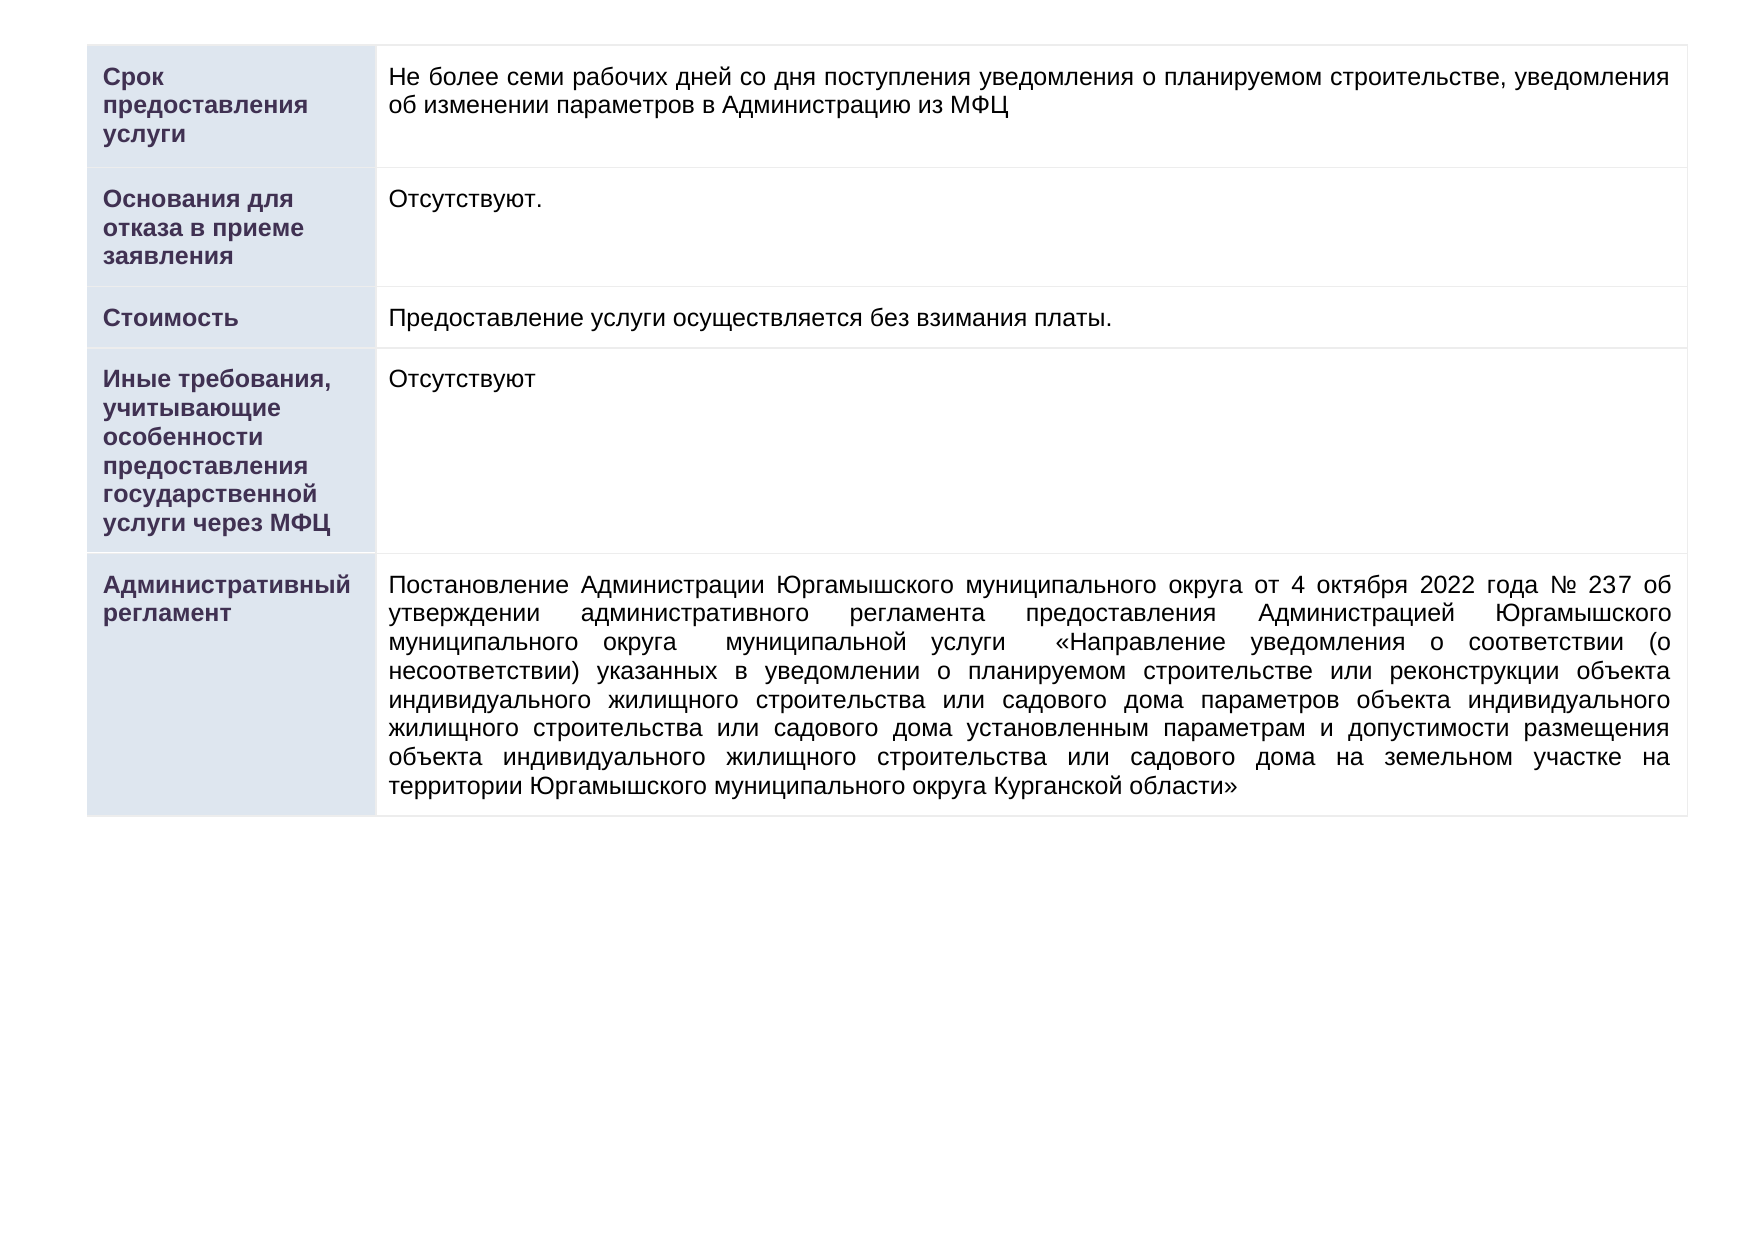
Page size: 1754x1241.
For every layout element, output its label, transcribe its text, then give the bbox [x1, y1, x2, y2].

table_cell Предоставление услуги осуществляется без взимания платы. [377, 287, 1687, 347]
table_cell Отсутствуют [377, 349, 1687, 552]
table_cell Иные требования, учитывающие особенности предоставления государственной услуги через МФЦ [87, 349, 375, 552]
table_cell Не более семи рабочих дней со дня поступления уведомления о планируемом строительстве, уведомления об изменении параметров в Администрацию из МФЦ [377, 46, 1687, 167]
table_cell Основания для отказа в приеме заявления [87, 168, 375, 286]
table_cell Стоимость [87, 287, 375, 347]
table_cell Административный регламент [87, 554, 375, 815]
table_cell Постановление Администрации Юргамышского муниципального округа от 4 октября 2022 года № 237 об утверждении административного регламента предоставления Администрацией Юргамышского муниципального округа муниципальной услуги «Направление уведомления о соответствии (о несоответствии) указанных в уведомлении о планируемом строительстве или реконструкции объекта индивидуального жилищного строительства или садового дома параметров объекта индивидуального жилищного строительства или садового дома установленным параметрам и допустимости размещения объекта индивидуального жилищного строительства или садового дома на земельном участке на территории Юргамышского муниципального округа Курганской области» [377, 554, 1687, 815]
table_cell Отсутствуют. [377, 168, 1687, 286]
table_cell Срок предоставления услуги [87, 46, 375, 167]
